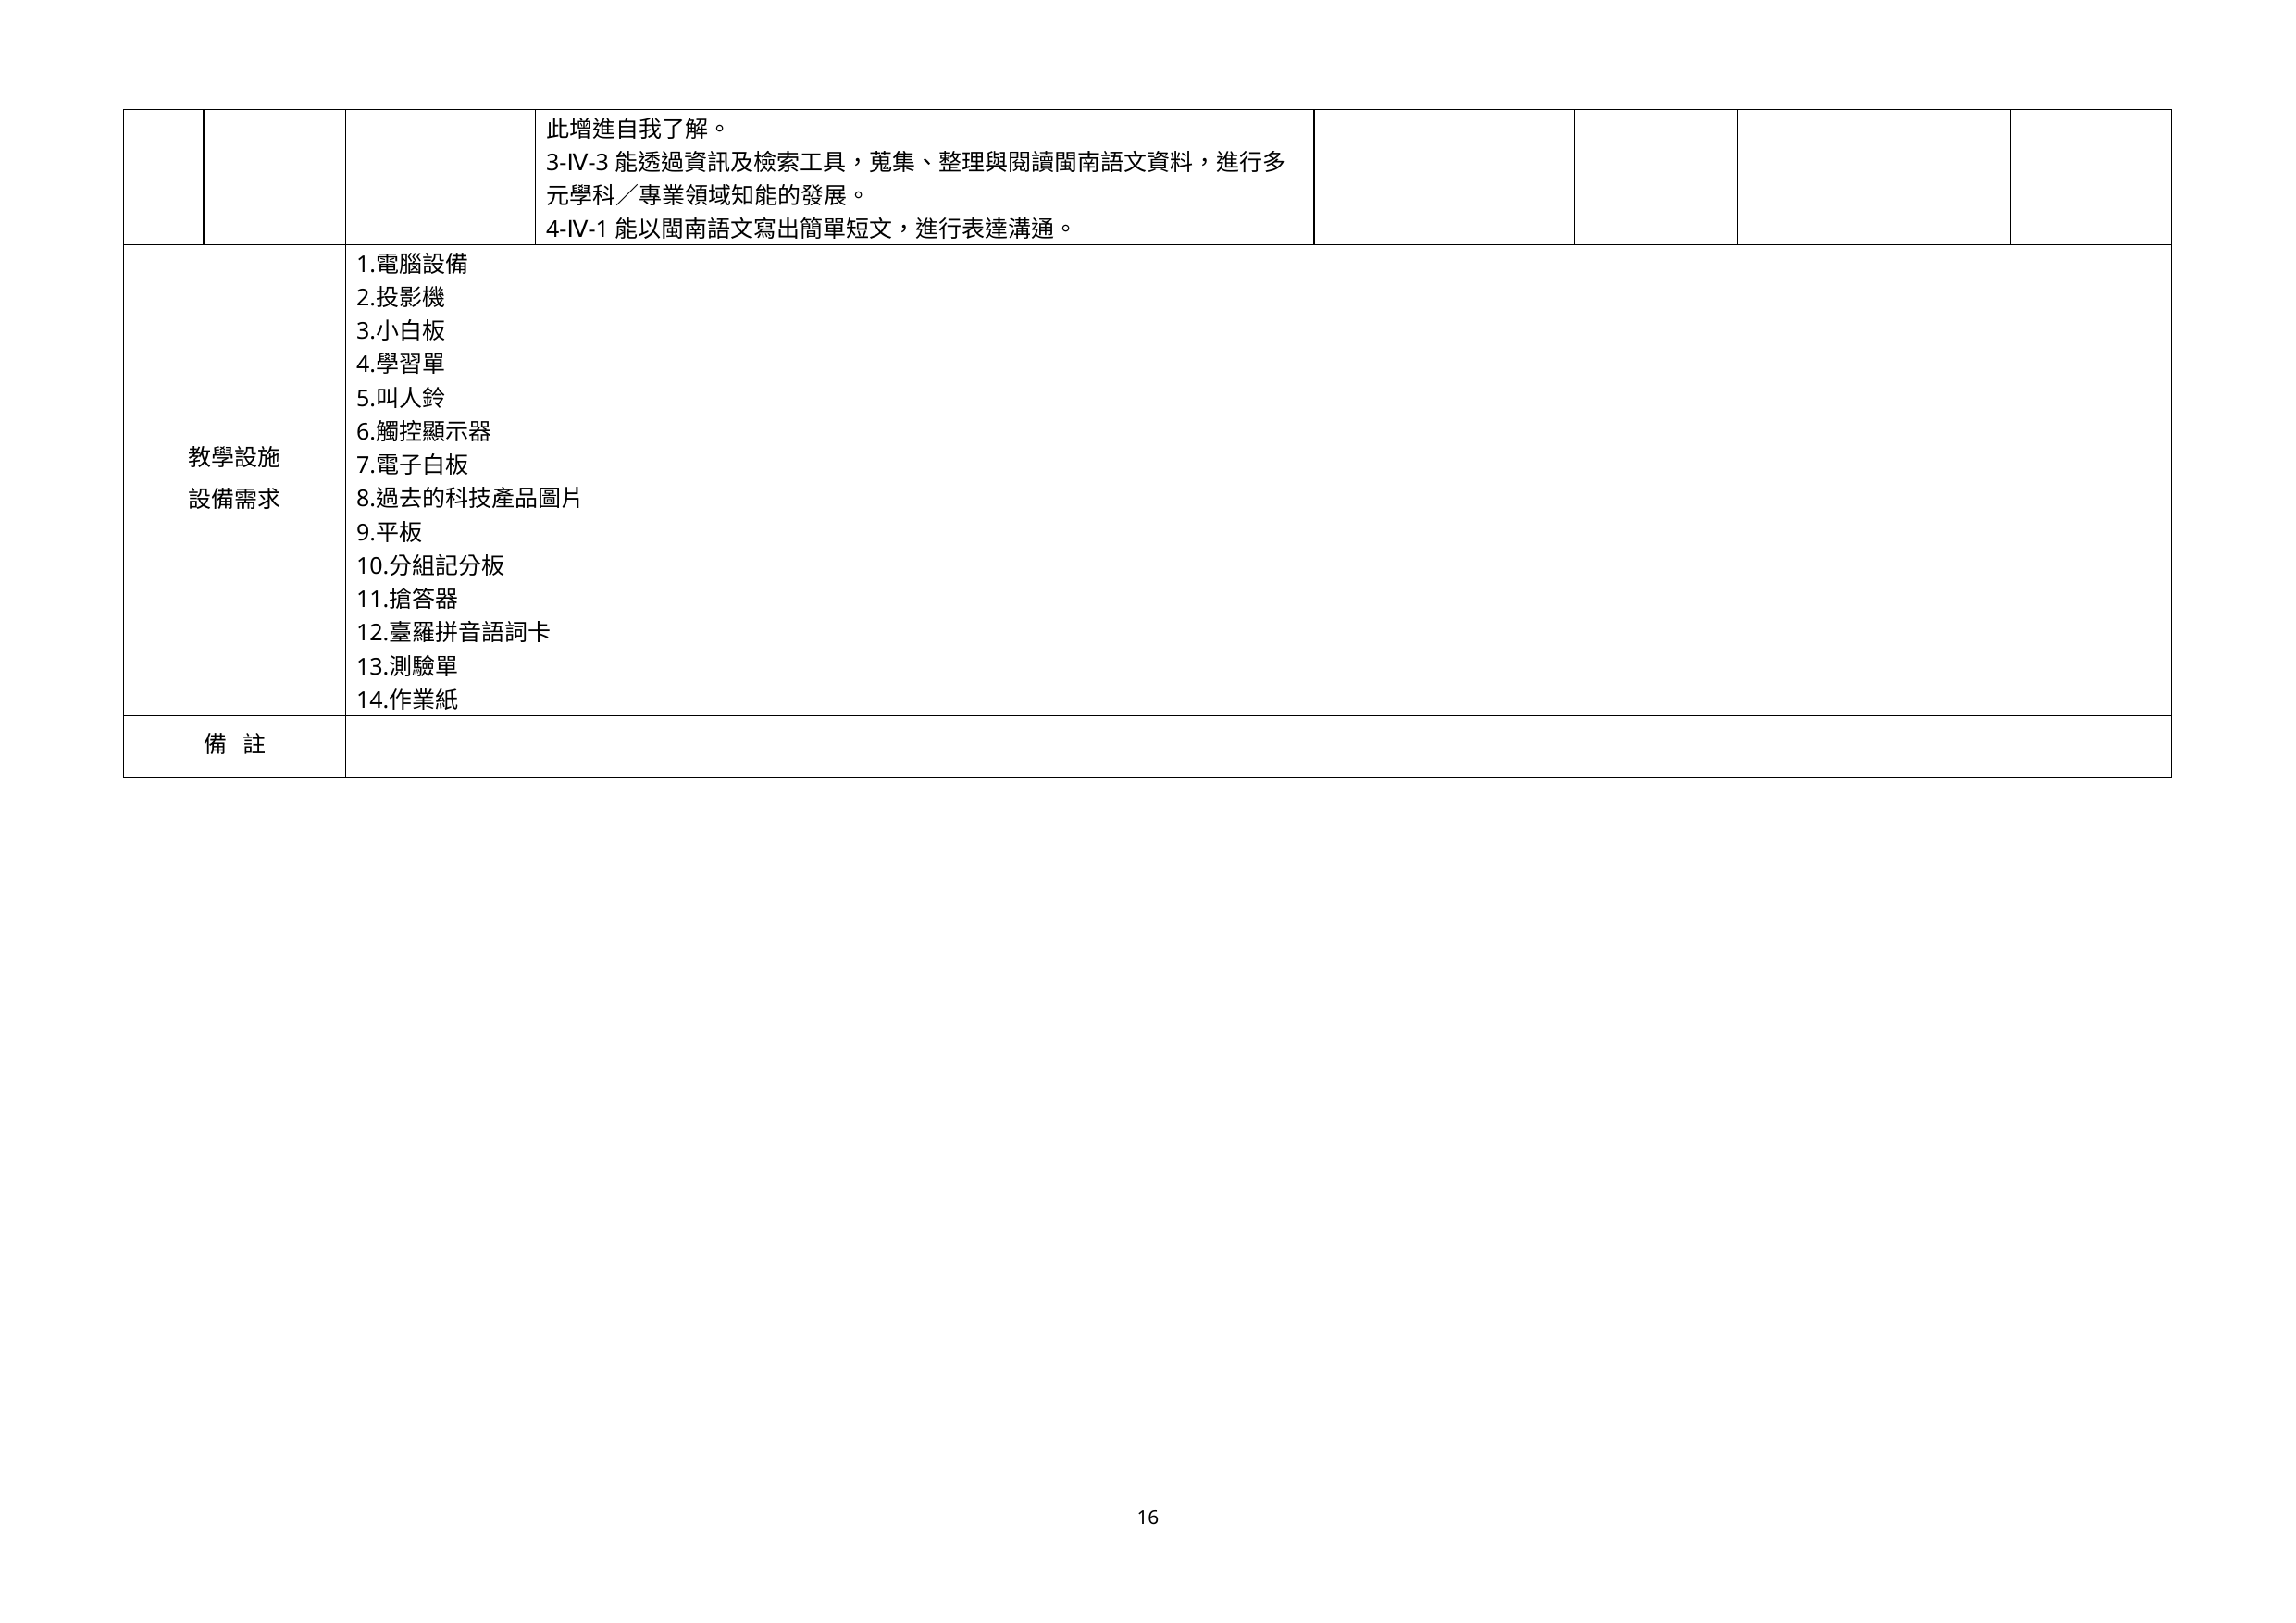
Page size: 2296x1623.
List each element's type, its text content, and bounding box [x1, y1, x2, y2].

table_cell [1738, 110, 2010, 244]
table_cell [2011, 110, 2171, 244]
table_cell [1315, 110, 1574, 244]
table_cell 1.電腦設備 2.投影機 3.小白板 4.學習單 5.叫人鈴 6.觸控顯示器 7.電子白板 8.過去的科技產品圖片 9.平板 10.分組記分板 11.搶答器 12.臺羅拼音語詞卡 13.測驗單 14.作業紙 [346, 245, 2171, 715]
table_cell 此增進自我了解。 3-Ⅳ-3 能透過資訊及檢索工具，蒐集、整理與閱讀閩南語文資料，進行多元學科／專業領域知能的發展。 4-Ⅳ-1 能以閩南語文寫出簡單短文，進行表達溝通。 [536, 110, 1313, 244]
table_cell 教學設施 設備需求 [124, 245, 345, 715]
table_cell 備 註 [124, 716, 345, 776]
table_cell [346, 110, 535, 244]
table_cell [346, 716, 2171, 776]
table_cell [205, 110, 345, 244]
table_cell [1575, 110, 1737, 244]
